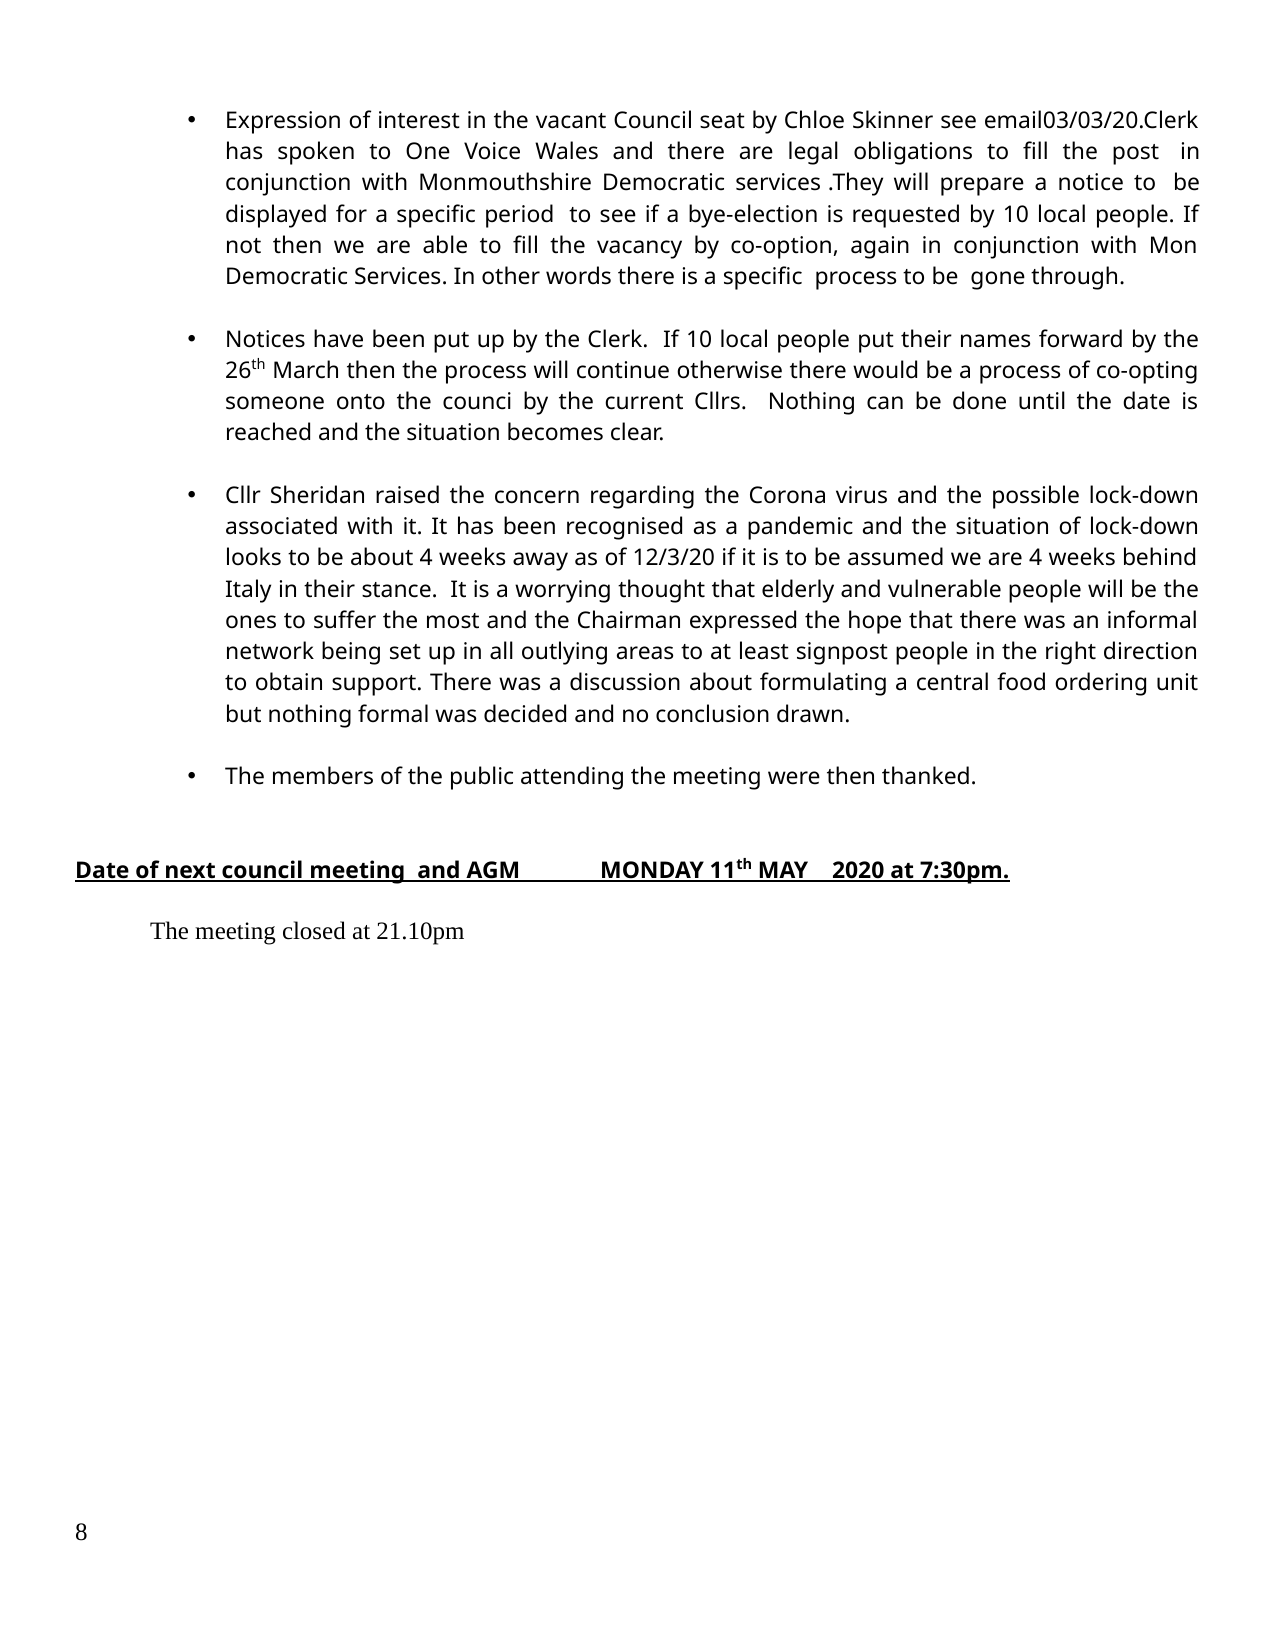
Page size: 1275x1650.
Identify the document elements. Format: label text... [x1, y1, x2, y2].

list Expression of interest in the vacant Council seat by Chloe Skinner see email03/03/20.Clerk has spoken to One Voice Wales and there are legal obligations to fill the post in conjunction with Monmouthshire Democratic services .They will prepare a notice to be displayed for a specific period to see if a bye-election is requested by 10 local people. If not then we are able to fill the vacancy by co-option, again in conjunction with Mon Democratic Services. In other words there is a specific process to be gone through. [187, 104, 1200, 291]
text The meeting closed at 21.10pm [150, 916, 1200, 945]
list Notices have been put up by the Clerk. If 10 local people put their names forward by the 26th March then the process will continue otherwise there would be a process of co-opting someone onto the counci by the current Cllrs. Nothing can be done until the date is reached and the situation becomes clear. [187, 322, 1200, 447]
list Cllr Sheridan raised the concern regarding the Corona virus and the possible lock-down associated with it. It has been recognised as a pandemic and the situation of lock-down looks to be about 4 weeks away as of 12/3/20 if it is to be assumed we are 4 weeks behind Italy in their stance. It is a worrying thought that elderly and vulnerable people will be the ones to suffer the most and the Chairman expressed the hope that there was an informal network being set up in all outlying areas to at least signpost people in the right direction to obtain support. There was a discussion about formulating a central food ordering unit but nothing formal was decided and no conclusion drawn. [187, 479, 1200, 729]
list The members of the public attending the meeting were then thanked. [187, 760, 1200, 791]
text Date of next council meeting and AGM MONDAY 11th MAY 2020 at 7:30pm. [75, 854, 1200, 885]
